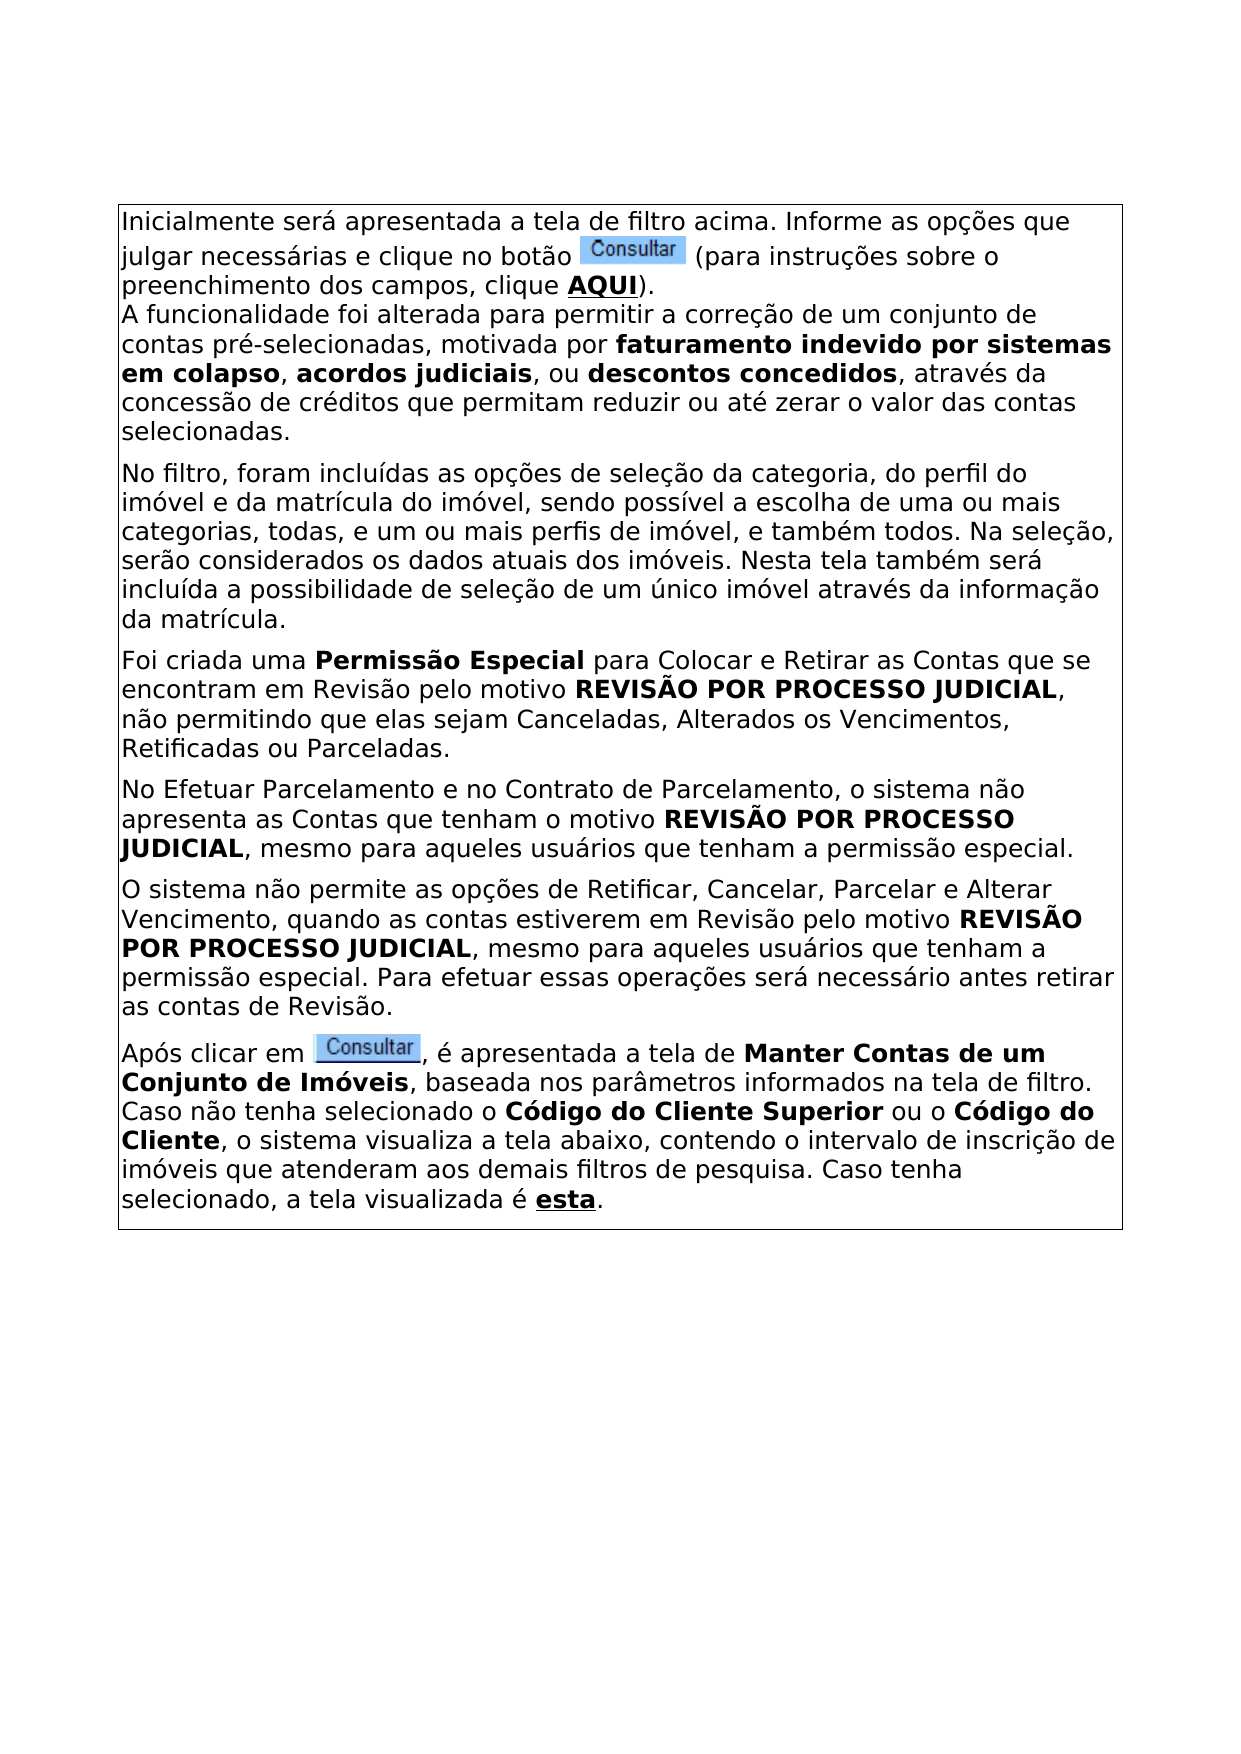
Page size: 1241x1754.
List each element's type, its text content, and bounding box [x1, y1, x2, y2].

table_header Inicialmente será apresentada a tela de filtro acima. Informe as opções que julgar necessárias e clique no botão (para instruções sobre o preenchimento dos campos, clique AQUI). A funcionalidade foi alterada para permitir a correção de um conjunto de contas pré-selecionadas, motivada por faturamento indevido por sistemas em colapso, acordos judiciais, ou descontos concedidos, através da concessão de créditos que permitam reduzir ou até zerar o valor das contas selecionadas. No filtro, foram incluídas as opções de seleção da categoria, do perfil do imóvel e da matrícula do imóvel, sendo possível a escolha de uma ou mais categorias, todas, e um ou mais perfis de imóvel, e também todos. Na seleção, serão considerados os dados atuais dos imóveis. Nesta tela também será incluída a possibilidade de seleção de um único imóvel através da informação da matrícula. Foi criada uma Permissão Especial para Colocar e Retirar as Contas que se encontram em Revisão pelo motivo REVISÃO POR PROCESSO JUDICIAL, não permitindo que elas sejam Canceladas, Alterados os Vencimentos, Retificadas ou Parceladas. No Efetuar Parcelamento e no Contrato de Parcelamento, o sistema não apresenta as Contas que tenham o motivo REVISÃO POR PROCESSO JUDICIAL, mesmo para aqueles usuários que tenham a permissão especial. O sistema não permite as opções de Retificar, Cancelar, Parcelar e Alterar Vencimento, quando as contas estiverem em Revisão pelo motivo REVISÃO POR PROCESSO JUDICIAL, mesmo para aqueles usuários que tenham a permissão especial. Para efetuar essas operações será necessário antes retirar as contas de Revisão. Após clicar em , é apresentada a tela de Manter Contas de um Conjunto de Imóveis, baseada nos parâmetros informados na tela de filtro. Caso não tenha selecionado o Código do Cliente Superior ou o Código do Cliente, o sistema visualiza a tela abaixo, contendo o intervalo de inscrição de imóveis que atenderam aos demais filtros de pesquisa. Caso tenha selecionado, a tela visualizada é esta. [119, 205, 1122, 1229]
picture [312, 1034, 421, 1063]
picture [580, 236, 687, 266]
